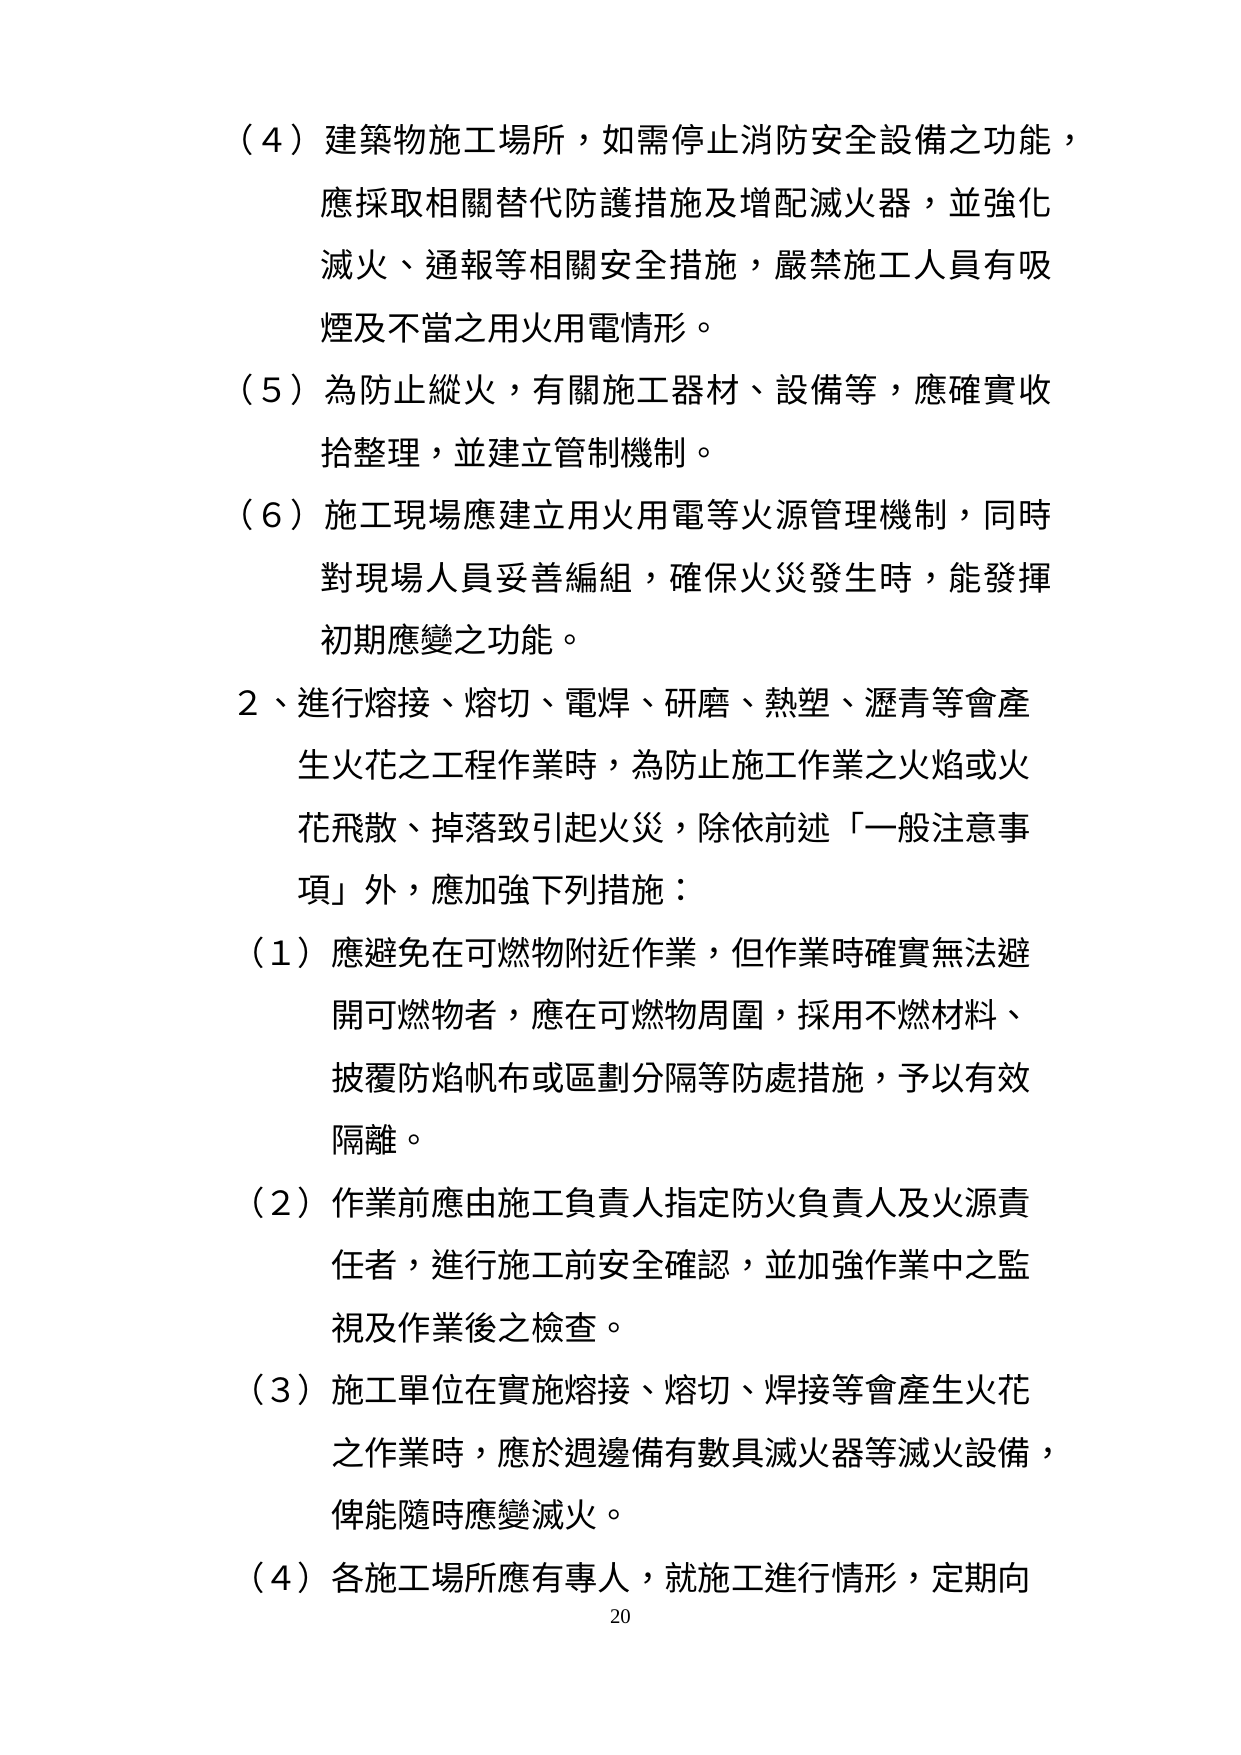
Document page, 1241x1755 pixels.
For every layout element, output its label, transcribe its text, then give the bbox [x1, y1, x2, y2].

text （５）為防止縱火，有關施工器材、設備等，應確實收拾整理，並建立管制機制。 [220, 346, 1053, 471]
text （１）應避免在可燃物附近作業，但作業時確實無法避開可燃物者，應在可燃物周圍，採用不燃材料、披覆防焰帆布或區劃分隔等防處措施，予以有效隔離。 [231, 909, 1053, 1159]
text （４）各施工場所應有專人，就施工進行情形，定期向 [231, 1534, 1053, 1596]
text ２、進行熔接、熔切、電焊、研磨、熱塑、瀝青等會產生火花之工程作業時，為防止施工作業之火焰或火花飛散、掉落致引起火災，除依前述「一般注意事項」外，應加強下列措施： [231, 659, 1053, 909]
text （２）作業前應由施工負責人指定防火負責人及火源責任者，進行施工前安全確認，並加強作業中之監視及作業後之檢查。 [231, 1159, 1053, 1346]
text （３）施工單位在實施熔接、熔切、焊接等會產生火花之作業時，應於週邊備有數具滅火器等滅火設備，俾能隨時應變滅火。 [231, 1346, 1053, 1534]
text （６）施工現場應建立用火用電等火源管理機制，同時對現場人員妥善編組，確保火災發生時，能發揮初期應變之功能。 [220, 471, 1053, 659]
text （４）建築物施工場所，如需停止消防安全設備之功能，應採取相關替代防護措施及增配滅火器，並強化滅火、通報等相關安全措施，嚴禁施工人員有吸煙及不當之用火用電情形。 [220, 96, 1053, 346]
